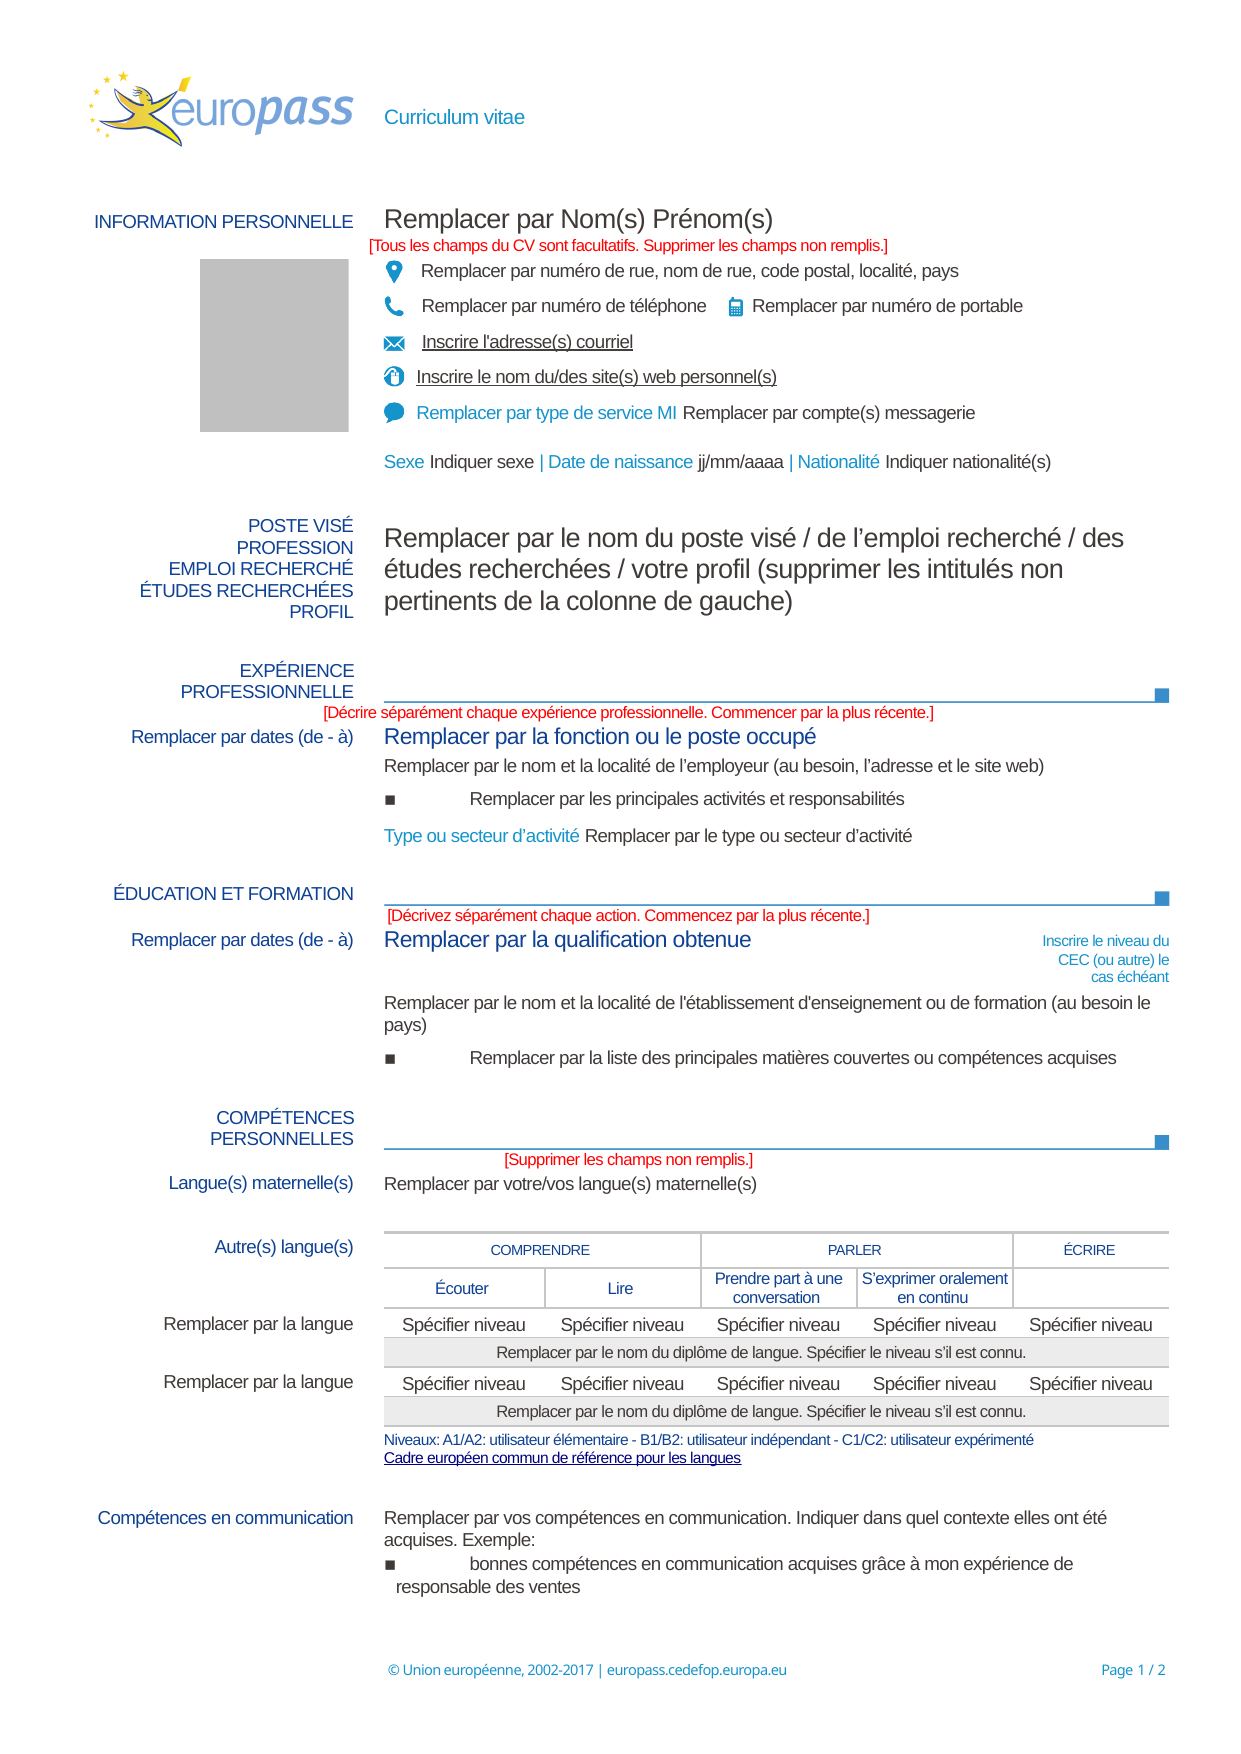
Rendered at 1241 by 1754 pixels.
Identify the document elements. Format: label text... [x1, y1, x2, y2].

table_cell [Tous les champs du CV sont facultatifs. Supprimer les champs non remplis.] [89, 236, 1169, 260]
table_cell Lire [546, 1269, 700, 1307]
table_header Remplacer par le nom du poste visé / de l’emploi recherché / des études recherchées / votre profil (supprimer les intitulés non pertinents de la colonne de gauche) [384, 515, 1169, 623]
picture [384, 891, 1170, 906]
table_cell [89, 1196, 384, 1231]
table_header Remplacer par vos compétences en communication. Indiquer dans quel contexte elles ont été acquises. Exemple: bonnes compétences en communication acquises grâce à mon expérience de responsable des ventes [384, 1504, 1169, 1597]
table_cell Spécifier niveau [1013, 1368, 1169, 1396]
table_header [384, 883, 1169, 891]
table_cell ÉCRIRE [1014, 1234, 1169, 1267]
text [Décrire séparément chaque expérience professionnelle. Commencer par la plus récente.] [88, 703, 1169, 722]
picture [200, 259, 349, 432]
table_cell Inscrire le nom du/des site(s) web personnel(s) [384, 366, 1169, 401]
table_cell Remplacer par le nom du diplôme de langue. Spécifier le niveau s’il est connu. [384, 1397, 1169, 1425]
table_cell Prendre part à une conversation [702, 1269, 856, 1307]
picture [383, 295, 405, 317]
table_header Remplacer par dates (de - à) [89, 723, 384, 846]
table_cell Spécifier niveau [545, 1309, 701, 1337]
table_header Remplacer par la qualification obtenue [384, 926, 1033, 986]
table_header COMPÉTENCES PERSONNELLES [89, 1107, 384, 1150]
table_cell COMPRENDRE [384, 1234, 700, 1267]
picture [383, 259, 405, 284]
table_cell Remplacer par le nom du diplôme de langue. Spécifier le niveau s’il est connu. [384, 1338, 1169, 1366]
table_cell Écouter [384, 1269, 544, 1307]
table_header ÉDUCATION ET FORMATION [89, 883, 384, 906]
table_cell Spécifier niveau [857, 1368, 1013, 1396]
table_cell Spécifier niveau [384, 1368, 544, 1396]
table_cell Sexe Indiquer sexe | Date de naissance jj/mm/aaaa | Nationalité Indiquer nationalité(s) [384, 437, 1169, 478]
picture [383, 401, 405, 424]
table_cell Type ou secteur d’activité Remplacer par le type ou secteur d’activité [384, 811, 1169, 846]
table_cell S’exprimer oralement en continu [858, 1269, 1012, 1307]
table_cell Niveaux: A1/A2: utilisateur élémentaire - B1/B2: utilisateur indépendant - C1/C2: utilisateur expérimenté Cadre européen commun de référence pour les langues [384, 1427, 1169, 1467]
table_cell [89, 1425, 384, 1467]
table_cell Remplacer par numéro de téléphone Remplacer par numéro de portable [384, 295, 1169, 331]
picture [88, 70, 354, 147]
table_header INFORMATION PERSONNELLE [89, 201, 384, 236]
table_cell Remplacer par numéro de rue, nom de rue, code postal, localité, pays [405, 260, 1169, 283]
table_cell Remplacer par la langue [89, 1307, 384, 1337]
table_cell [89, 1396, 384, 1425]
table_cell Spécifier niveau [1013, 1309, 1169, 1337]
table_cell Remplacer par la langue [89, 1366, 384, 1396]
table_cell PARLER [702, 1234, 1012, 1267]
picture [383, 688, 1170, 703]
table_cell Spécifier niveau [701, 1309, 857, 1337]
table_cell Remplacer par la liste des principales matières couvertes ou compétences acquises [384, 1044, 1169, 1070]
table_header [384, 1107, 1169, 1135]
table_cell Remplacer par le nom et la localité de l’employeur (au besoin, l’adresse et le site web) [384, 749, 1169, 785]
table_cell Spécifier niveau [701, 1368, 857, 1396]
table_header Remplacer par votre/vos langue(s) maternelle(s) [384, 1170, 1169, 1196]
table_cell [89, 1337, 384, 1366]
table_header Compétences en communication [89, 1504, 384, 1597]
table_cell Spécifier niveau [545, 1368, 701, 1396]
table_cell Inscrire l'adresse(s) courriel [384, 331, 1169, 366]
table_header [384, 660, 1169, 688]
table_cell Remplacer par type de service MI Remplacer par compte(s) messagerie [384, 401, 1169, 437]
text [Supprimer les champs non remplis.] [88, 1150, 1169, 1169]
table_cell [89, 260, 384, 478]
table_cell [384, 1196, 1169, 1231]
table_cell Autre(s) langue(s) [89, 1231, 384, 1307]
table_header Langue(s) maternelle(s) [89, 1170, 384, 1196]
table_cell [384, 284, 1169, 295]
table_cell Remplacer par le nom et la localité de l'établissement d'enseignement ou de formation (au besoin le pays) [384, 986, 1169, 1044]
table_header Remplacer par Nom(s) Prénom(s) [384, 201, 1169, 236]
table_cell Spécifier niveau [857, 1309, 1013, 1337]
table_cell Spécifier niveau [384, 1309, 544, 1337]
picture [383, 1135, 1170, 1150]
picture [383, 330, 405, 355]
table_header Inscrire le niveau du CEC (ou autre) le cas échéant [1034, 926, 1169, 986]
table_cell [1014, 1269, 1169, 1307]
table_header POSTE VISÉ PROFESSION EMPLOI RECHERCHÉ ÉTUDES RECHERCHÉES profil [89, 515, 384, 623]
picture [383, 366, 405, 387]
table_header Remplacer par la fonction ou le poste occupé [384, 723, 1169, 749]
picture [726, 295, 747, 317]
table_cell Remplacer par les principales activités et responsabilités [384, 785, 1169, 811]
text [Décrivez séparément chaque action. Commencez par la plus récente.] [88, 906, 1169, 925]
table_header Remplacer par dates (de - à) [89, 926, 384, 1070]
table_header EXPÉRIENCE PROFESSIONNELLE [89, 660, 384, 703]
